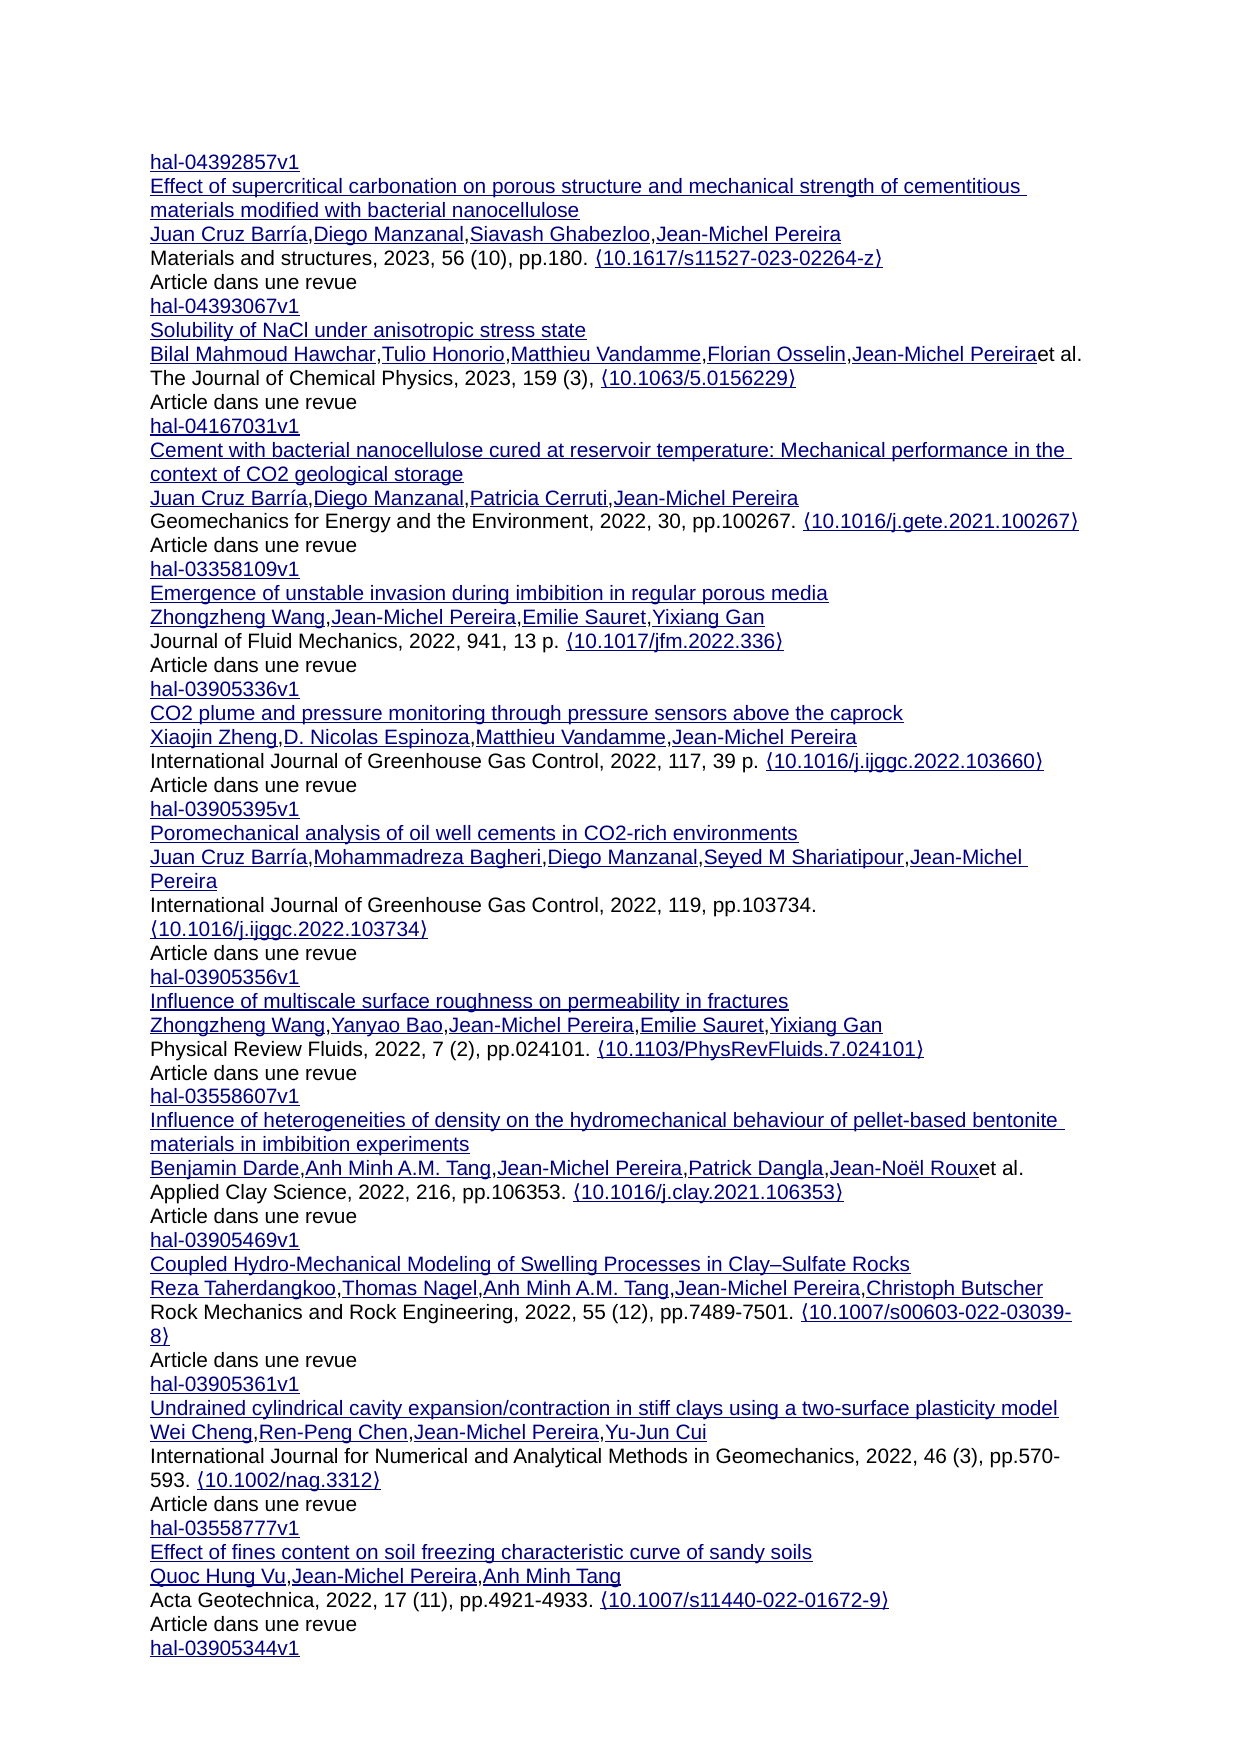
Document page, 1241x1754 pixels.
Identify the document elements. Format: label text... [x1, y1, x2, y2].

table_cell Solubility of NaCl under anisotropic stress state Bilal Mahmoud Hawchar,Tulio Honorio,Matthieu Vandamme,Florian Osselin,Jean-Michel Pereiraet al. The Journal of Chemical Physics, 2023, 159 (3), ⟨10.1063/5.0156229⟩ Article dans une revue hal-04167031v1 [150, 318, 1090, 437]
table_cell Emergence of unstable invasion during imbibition in regular porous media Zhongzheng Wang,Jean-Michel Pereira,Emilie Sauret,Yixiang Gan Journal of Fluid Mechanics, 2022, 941, 13 p. ⟨10.1017/jfm.2022.336⟩ Article dans une revue hal-03905336v1 [150, 581, 1090, 701]
table_cell Cement with bacterial nanocellulose cured at reservoir temperature: Mechanical performance in the context of CO2 geological storage Juan Cruz Barría,Diego Manzanal,Patricia Cerruti,Jean-Michel Pereira Geomechanics for Energy and the Environment, 2022, 30, pp.100267. ⟨10.1016/j.gete.2021.100267⟩ Article dans une revue hal-03358109v1 [150, 438, 1090, 581]
table_cell Poromechanical analysis of oil well cements in CO2-rich environments Juan Cruz Barría,Mohammadreza Bagheri,Diego Manzanal,Seyed M Shariatipour,Jean-Michel Pereira International Journal of Greenhouse Gas Control, 2022, 119, pp.103734. ⟨10.1016/j.ijggc.2022.103734⟩ Article dans une revue hal-03905356v1 [150, 821, 1090, 988]
table_cell Effect of supercritical carbonation on porous structure and mechanical strength of cementitious materials modified with bacterial nanocellulose Juan Cruz Barría,Diego Manzanal,Siavash Ghabezloo,Jean-Michel Pereira Materials and structures, 2023, 56 (10), pp.180. ⟨10.1617/s11527-023-02264-z⟩ Article dans une revue hal-04393067v1 [150, 174, 1090, 318]
table_cell Effect of fines content on soil freezing characteristic curve of sandy soils Quoc Hung Vu,Jean-Michel Pereira,Anh Minh Tang Acta Geotechnica, 2022, 17 (11), pp.4921-4933. ⟨10.1007/s11440-022-01672-9⟩ Article dans une revue hal-03905344v1 [150, 1540, 1090, 1659]
table_cell Undrained cylindrical cavity expansion/contraction in stiff clays using a two‐surface plasticity model Wei Cheng,Ren-Peng Chen,Jean-Michel Pereira,Yu-Jun Cui International Journal for Numerical and Analytical Methods in Geomechanics, 2022, 46 (3), pp.570-593. ⟨10.1002/nag.3312⟩ Article dans une revue hal-03558777v1 [150, 1396, 1090, 1539]
table_cell Influence of heterogeneities of density on the hydromechanical behaviour of pellet-based bentonite materials in imbibition experiments Benjamin Darde,Anh Minh A.M. Tang,Jean-Michel Pereira,Patrick Dangla,Jean-Noël Rouxet al. Applied Clay Science, 2022, 216, pp.106353. ⟨10.1016/j.clay.2021.106353⟩ Article dans une revue hal-03905469v1 [150, 1108, 1090, 1252]
table_cell CO2 plume and pressure monitoring through pressure sensors above the caprock Xiaojin Zheng,D. Nicolas Espinoza,Matthieu Vandamme,Jean-Michel Pereira International Journal of Greenhouse Gas Control, 2022, 117, 39 p. ⟨10.1016/j.ijggc.2022.103660⟩ Article dans une revue hal-03905395v1 [150, 701, 1090, 821]
table_cell hal-04392857v1 [150, 150, 1090, 174]
table_cell Influence of multiscale surface roughness on permeability in fractures Zhongzheng Wang,Yanyao Bao,Jean-Michel Pereira,Emilie Sauret,Yixiang Gan Physical Review Fluids, 2022, 7 (2), pp.024101. ⟨10.1103/PhysRevFluids.7.024101⟩ Article dans une revue hal-03558607v1 [150, 989, 1090, 1108]
table_cell Coupled Hydro-Mechanical Modeling of Swelling Processes in Clay–Sulfate Rocks Reza Taherdangkoo,Thomas Nagel,Anh Minh A.M. Tang,Jean-Michel Pereira,Christoph Butscher Rock Mechanics and Rock Engineering, 2022, 55 (12), pp.7489-7501. ⟨10.1007/s00603-022-03039-8⟩ Article dans une revue hal-03905361v1 [150, 1252, 1090, 1396]
